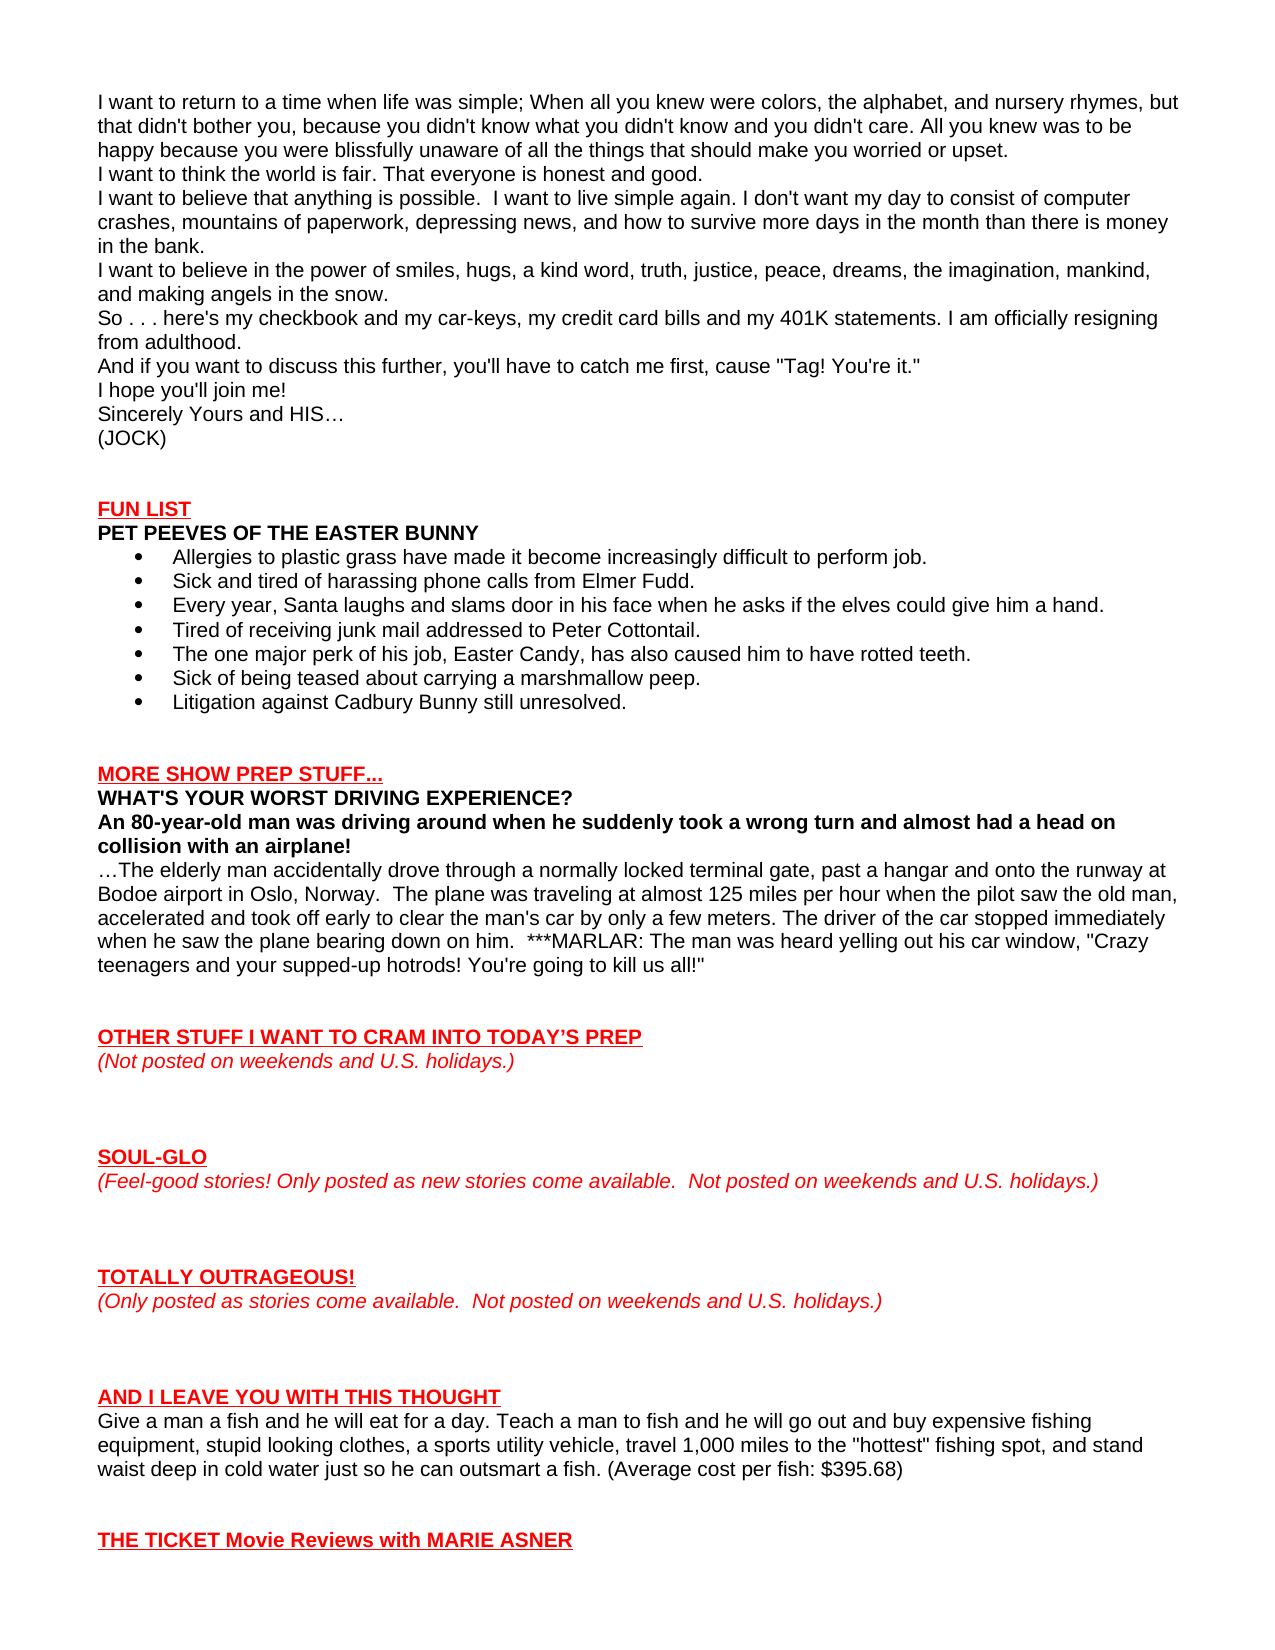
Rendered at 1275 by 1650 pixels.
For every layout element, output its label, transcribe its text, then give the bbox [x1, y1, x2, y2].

text SOUL-GLO [97, 1145, 1185, 1169]
subtitle (Feel-good stories! Only posted as new stories come available. Not posted on weekends and U.S. holidays.) [97, 1169, 1185, 1193]
list Tired of receiving junk mail addressed to Peter Cottontail. [135, 617, 1185, 641]
text Sincerely Yours and HIS… [97, 401, 1185, 425]
text MORE SHOW PREP STUFF... [97, 762, 1185, 786]
subtitle AND I LEAVE YOU WITH THIS THOUGHT [97, 1384, 1185, 1408]
text I hope you'll join me! [97, 377, 1185, 401]
text (Only posted as stories come available. Not posted on weekends and U.S. holidays.) [97, 1289, 1185, 1337]
text An 80-year-old man was driving around when he suddenly took a wrong turn and almost had a head on collision with an airplane! [97, 809, 1185, 857]
list Sick of being teased about carrying a marshmallow peep. [135, 666, 1185, 689]
text WHAT'S YOUR WORST DRIVING EXPERIENCE? [97, 786, 1185, 809]
text THE TICKET Movie Reviews with MARIE ASNER [97, 1528, 1185, 1552]
text I want to believe that anything is possible. I want to live simple again. I don't want my day to consist of computer crashes, mountains of paperwork, depressing news, and how to survive more days in the month than there is money in the bank. [97, 186, 1185, 258]
text PET PEEVES OF THE EASTER BUNNY [97, 521, 1185, 545]
text And if you want to discuss this further, you'll have to catch me first, cause "Tag! You're it." [97, 353, 1185, 377]
text Give a man a fish and he will eat for a day. Teach a man to fish and he will go out and buy expensive fishing equipment, stupid looking clothes, a sports utility vehicle, travel 1,000 miles to the "hottest" fishing spot, and stand waist deep in cold water just so he can outsmart a fish. (Average cost per fish: $395.68) [97, 1408, 1185, 1480]
text OTHER STUFF I WANT TO CRAM INTO TODAY’S PREP [97, 1025, 1185, 1049]
subtitle (Not posted on weekends and U.S. holidays.) [97, 1049, 1185, 1073]
text (JOCK) [97, 425, 1185, 449]
text FUN LIST [97, 497, 1185, 521]
text …The elderly man accidentally drove through a normally locked terminal gate, past a hangar and onto the runway at Bodoe airport in Oslo, Norway. The plane was traveling at almost 125 miles per hour when the pilot saw the old man, accelerated and took off early to clear the man's car by only a few meters. The driver of the car stopped immediately when he saw the plane bearing down on him. ***MARLAR: The man was heard yelling out his car window, "Crazy teenagers and your supped-up hotrods! You're going to kill us all!" [97, 857, 1185, 977]
text I want to believe in the power of smiles, hugs, a kind word, truth, justice, peace, dreams, the imagination, mankind, and making angels in the snow. [97, 258, 1185, 306]
list Sick and tired of harassing phone calls from Elmer Fudd. [135, 569, 1185, 593]
list Allergies to plastic grass have made it become increasingly difficult to perform job. [135, 545, 1185, 569]
list The one major perk of his job, Easter Candy, has also caused him to have rotted teeth. [135, 641, 1185, 666]
list Litigation against Cadbury Bunny still unresolved. [135, 689, 1185, 714]
list Every year, Santa laughs and slams door in his face when he asks if the elves could give him a hand. [135, 593, 1185, 617]
subtitle TOTALLY OUTRAGEOUS! [97, 1265, 1185, 1289]
text I want to think the world is fair. That everyone is honest and good. [97, 162, 1185, 186]
text I want to return to a time when life was simple; When all you knew were colors, the alphabet, and nursery rhymes, but that didn't bother you, because you didn't know what you didn't know and you didn't care. All you knew was to be happy because you were blissfully unaware of all the things that should make you worried or upset. [97, 90, 1185, 162]
text So . . . here's my checkbook and my car-keys, my credit card bills and my 401K statements. I am officially resigning from adulthood. [97, 306, 1185, 353]
